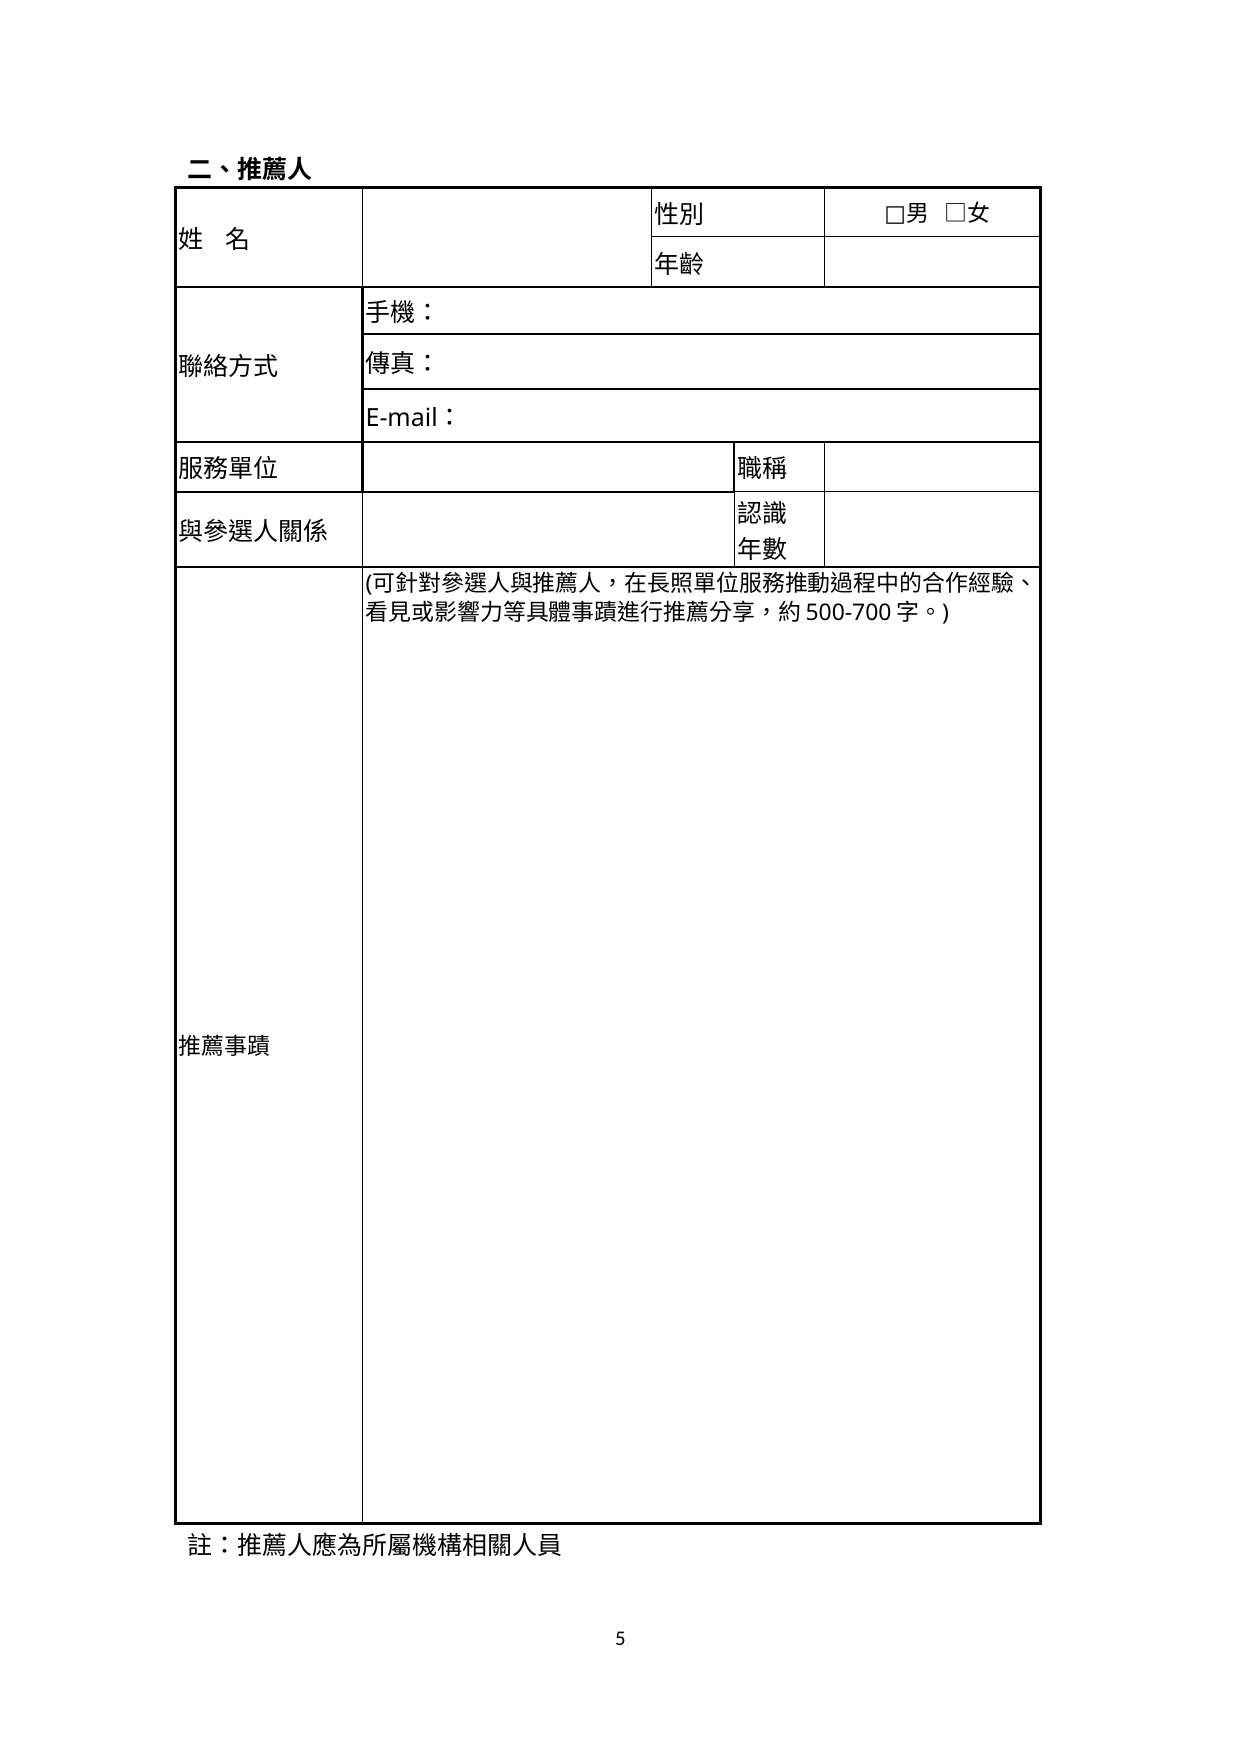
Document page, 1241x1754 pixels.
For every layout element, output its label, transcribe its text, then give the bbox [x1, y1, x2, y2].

table_cell 年齡 [652, 237, 824, 286]
table_cell [825, 443, 1039, 491]
table_header 姓 名 [177, 189, 362, 286]
table_header □男 □女 [825, 189, 1039, 236]
text 二、推薦人 [187, 150, 1053, 186]
table_cell 推薦事蹟 [177, 568, 362, 1522]
table_cell (可針對參選人與推薦人，在長照單位服務推動過程中的合作經驗、看見或影響力等具體事蹟進行推薦分享，約500-700字。) [363, 568, 1039, 1522]
table_cell 手機： [364, 288, 1039, 333]
table_cell 傳真： [364, 335, 1039, 388]
table_header [363, 189, 651, 286]
table_cell 服務單位 [177, 443, 361, 491]
table_header 性別 [652, 189, 824, 236]
table_cell 與參選人關係 [177, 493, 362, 566]
table_cell [825, 492, 1039, 566]
table_cell [363, 493, 734, 566]
table_cell 認識 年數 [735, 492, 824, 566]
table_cell E-mail： [364, 390, 1039, 441]
table_cell 聯絡方式 [177, 288, 361, 441]
table_cell 職稱 [735, 443, 824, 491]
table_cell [364, 443, 733, 491]
text 註：推薦人應為所屬機構相關人員 [187, 1525, 1053, 1562]
table_cell [825, 237, 1039, 286]
